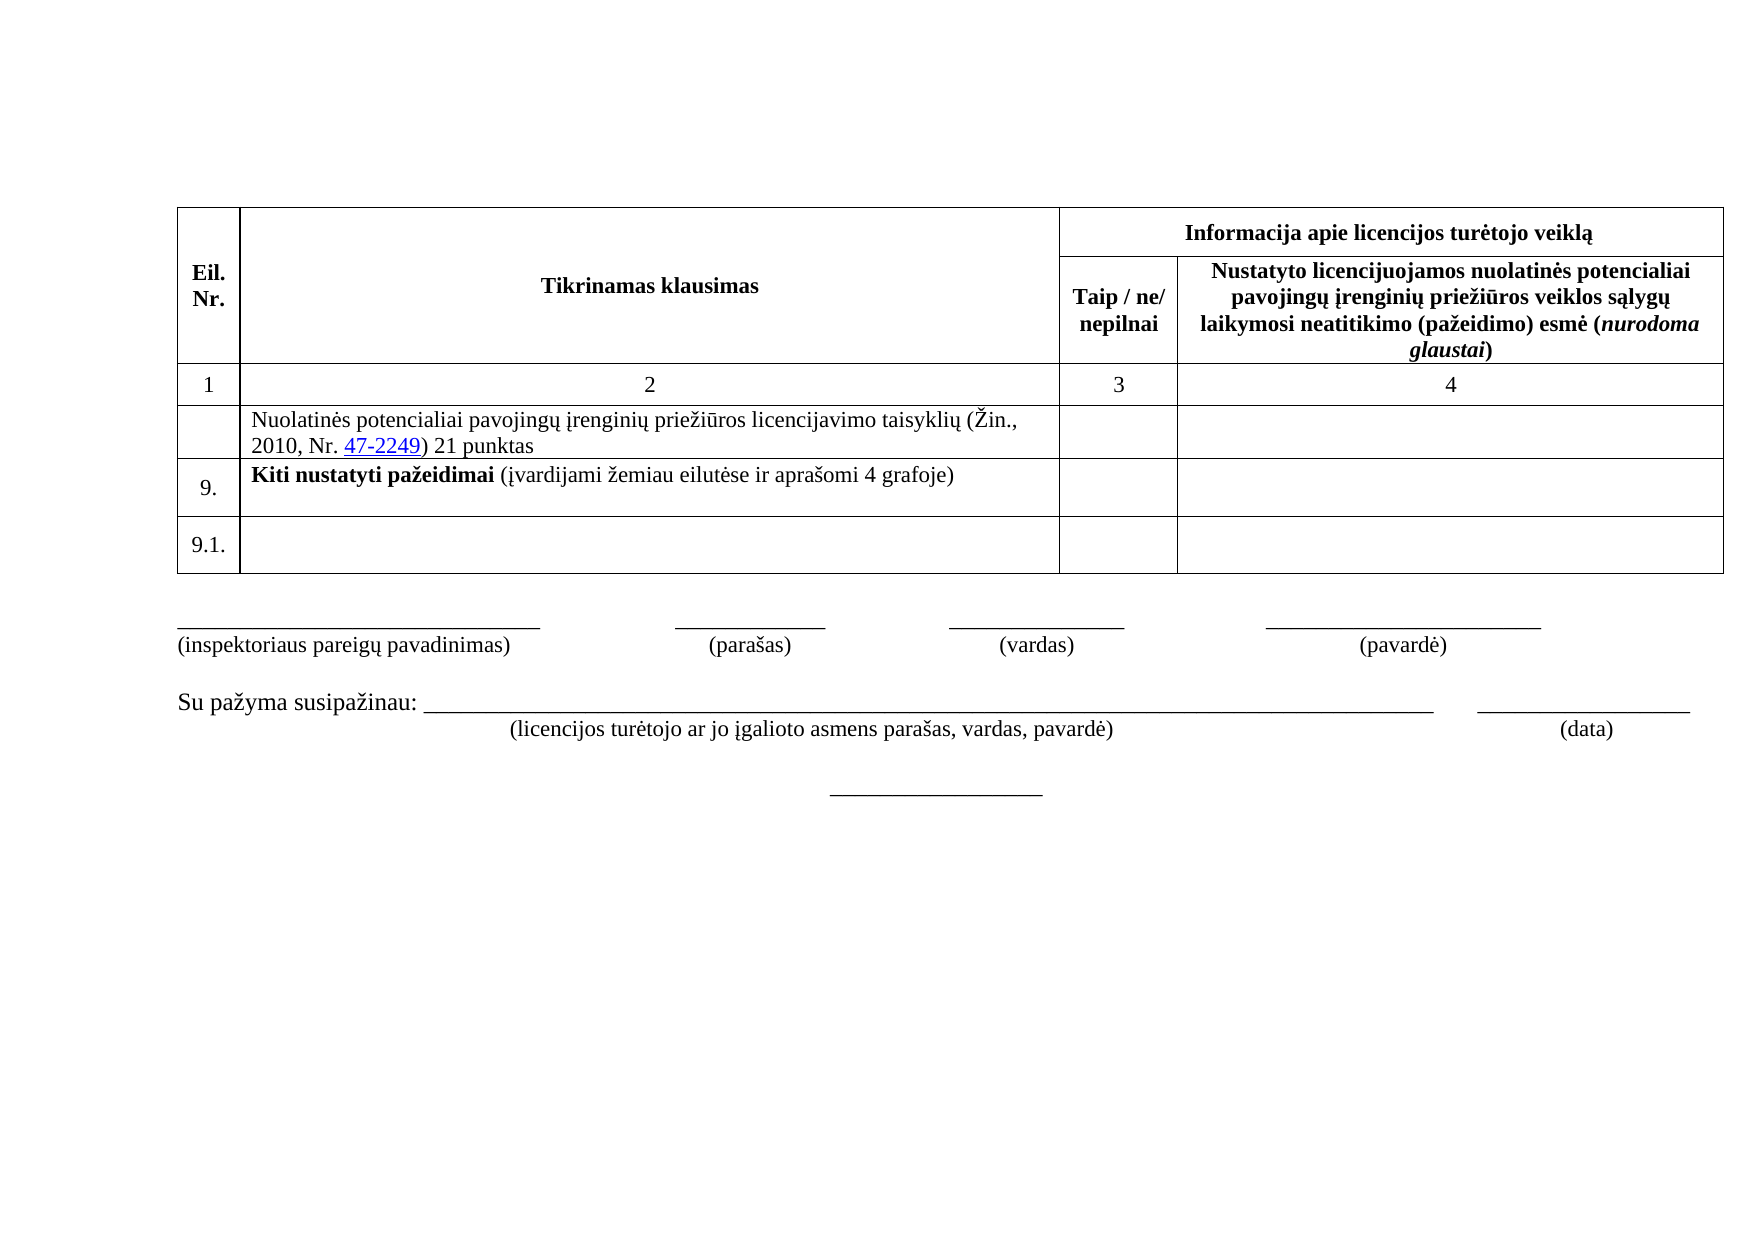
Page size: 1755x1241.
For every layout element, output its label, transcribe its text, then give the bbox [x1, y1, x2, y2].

table_cell 3 [1060, 364, 1177, 404]
table_header Tikrinamas klausimas [241, 208, 1059, 362]
text (inspektoriaus pareigų pavadinimas) (parašas) (vardas) (pavardė) [177, 631, 1695, 658]
table_header Informacija apie licencijos turėtojo veiklą [1060, 208, 1723, 256]
table_cell [241, 517, 1059, 573]
table_cell 2 [241, 364, 1059, 404]
table_cell [1060, 459, 1177, 516]
table_cell Taip / ne/ nepilnai [1060, 257, 1177, 362]
table_cell [1060, 517, 1177, 573]
table_cell 4 [1178, 364, 1723, 404]
table_cell Nuolatinės potencialiai pavojingų įrenginių priežiūros licencijavimo taisyklių (Žin., 2010, Nr. 47-2249) 21 punktas [241, 406, 1059, 458]
table_cell [1178, 459, 1723, 516]
text (licencijos turėtojo ar jo įgalioto asmens parašas, vardas, pavardė) (data) [509, 715, 1695, 742]
table_header Eil. Nr. [178, 208, 239, 362]
table_cell [1178, 406, 1723, 458]
table_cell 9. [178, 459, 239, 516]
table_cell [1060, 406, 1177, 458]
text _____________________________ ____________ ______________ ______________________ [177, 603, 1695, 631]
table_cell [1178, 517, 1723, 573]
table_cell [178, 406, 239, 458]
table_cell 1 [178, 364, 239, 404]
text _________________ [177, 770, 1695, 799]
table_cell 9.1. [178, 517, 239, 573]
table_cell Nustatyto licencijuojamos nuolatinės potencialiai pavojingų įrenginių priežiūros veiklos sąlygų laikymosi neatitikimo (pažeidimo) esmė (nurodoma glaustai) [1178, 257, 1723, 362]
table_cell Kiti nustatyti pažeidimai (įvardijami žemiau eilutėse ir aprašomi 4 grafoje) [241, 459, 1059, 516]
text Su pažyma susipažinau: _________________ [177, 687, 1695, 715]
